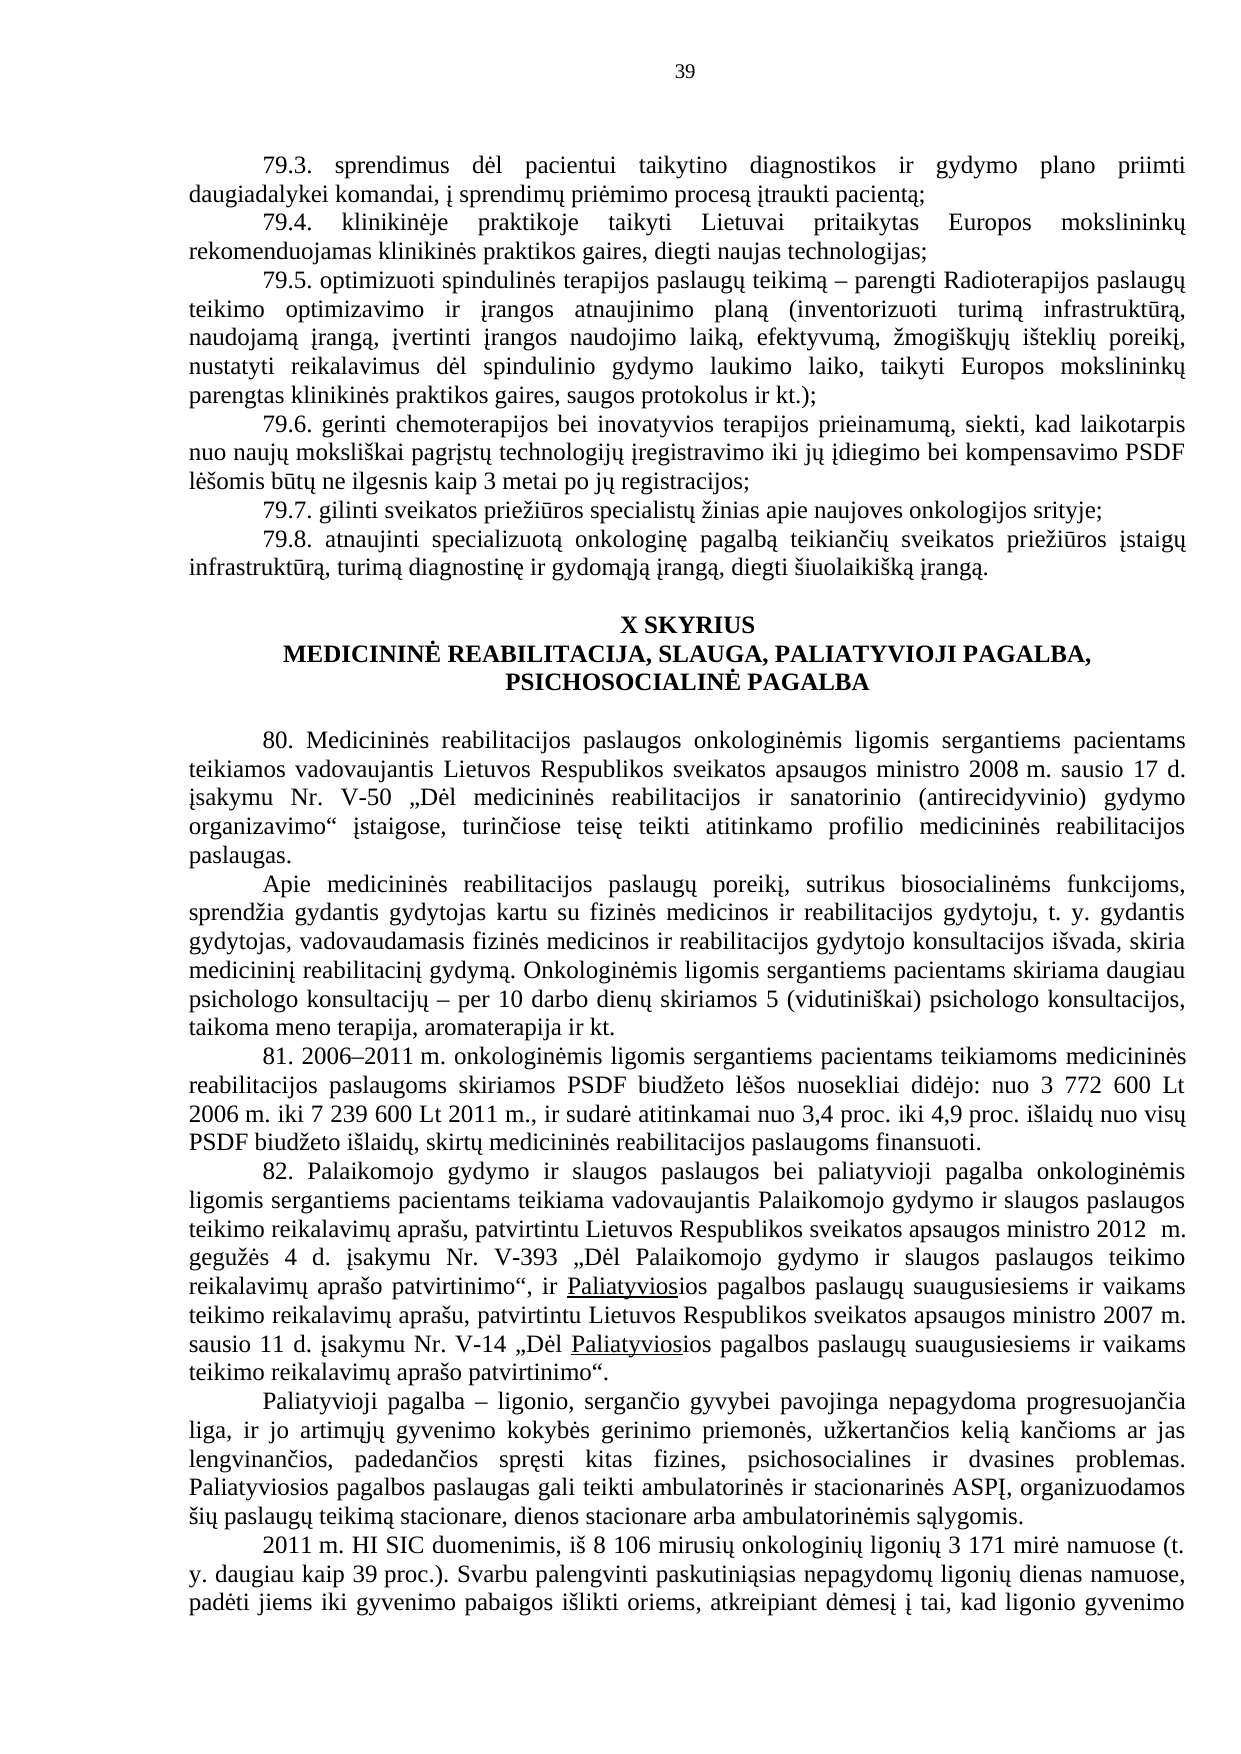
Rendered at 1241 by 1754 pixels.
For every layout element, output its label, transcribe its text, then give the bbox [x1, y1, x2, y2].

text X SKYRIUS [188, 610, 1186, 639]
text 79.3. sprendimus dėl pacientui taikytino diagnostikos ir gydymo plano priimti daugiadalykei komandai, į sprendimų priėmimo procesą įtraukti pacientą; [188, 150, 1186, 207]
text 79.7. gilinti sveikatos priežiūros specialistų žinias apie naujoves onkologijos srityje; [188, 495, 1186, 524]
text 79.8. atnaujinti specializuotą onkologinę pagalbą teikiančių sveikatos priežiūros įstaigų infrastruktūrą, turimą diagnostinę ir gydomąją įrangą, diegti šiuolaikišką įrangą. [188, 524, 1186, 581]
text 80. Medicininės reabilitacijos paslaugos onkologinėmis ligomis sergantiems pacientams teikiamos vadovaujantis Lietuvos Respublikos sveikatos apsaugos ministro 2008 m. sausio 17 d. įsakymu Nr. V-50 „Dėl medicininės reabilitacijos ir sanatorinio (antirecidyvinio) gydymo organizavimo“ įstaigose, turinčiose teisę teikti atitinkamo profilio medicininės reabilitacijos paslaugas. [188, 725, 1186, 869]
text 81. 2006–2011 m. onkologinėmis ligomis sergantiems pacientams teikiamoms medicininės reabilitacijos paslaugoms skiriamos PSDF biudžeto lėšos nuosekliai didėjo: nuo 3 772 600 Lt 2006 m. iki 7 239 600 Lt 2011 m., ir sudarė atitinkamai nuo 3,4 proc. iki 4,9 proc. išlaidų nuo visų PSDF biudžeto išlaidų, skirtų medicininės reabilitacijos paslaugoms finansuoti. [188, 1041, 1186, 1156]
text 79.6. gerinti chemoterapijos bei inovatyvios terapijos prieinamumą, siekti, kad laikotarpis nuo naujų moksliškai pagrįstų technologijų įregistravimo iki jų įdiegimo bei kompensavimo PSDF lėšomis būtų ne ilgesnis kaip 3 metai po jų registracijos; [188, 409, 1186, 495]
text PSICHOSOCIALINĖ PAGALBA [188, 667, 1186, 696]
text 79.5. optimizuoti spindulinės terapijos paslaugų teikimą – parengti Radioterapijos paslaugų teikimo optimizavimo ir įrangos atnaujinimo planą (inventorizuoti turimą infrastruktūrą, naudojamą įrangą, įvertinti įrangos naudojimo laiką, efektyvumą, žmogiškųjų išteklių poreikį, nustatyti reikalavimus dėl spindulinio gydymo laukimo laiko, taikyti Europos mokslininkų parengtas klinikinės praktikos gaires, saugos protokolus ir kt.); [188, 265, 1186, 409]
text Apie medicininės reabilitacijos paslaugų poreikį, sutrikus biosocialinėms funkcijoms, sprendžia gydantis gydytojas kartu su fizinės medicinos ir reabilitacijos gydytoju, t. y. gydantis gydytojas, vadovaudamasis fizinės medicinos ir reabilitacijos gydytojo konsultacijos išvada, skiria medicininį reabilitacinį gydymą. Onkologinėmis ligomis sergantiems pacientams skiriama daugiau psichologo konsultacijų – per 10 darbo dienų skiriamos 5 (vidutiniškai) psichologo konsultacijos, taikoma meno terapija, aromaterapija ir kt. [188, 869, 1186, 1041]
text 79.4. klinikinėje praktikoje taikyti Lietuvai pritaikytas Europos mokslininkų rekomenduojamas klinikinės praktikos gaires, diegti naujas technologijas; [188, 207, 1186, 265]
text Paliatyvioji pagalba – ligonio, sergančio gyvybei pavojinga nepagydoma progresuojančia liga, ir jo artimųjų gyvenimo kokybės gerinimo priemonės, užkertančios kelią kančioms ar jas lengvinančios, padedančios spręsti kitas fizines, psichosocialines ir dvasines problemas. Paliatyviosios pagalbos paslaugas gali teikti ambulatorinės ir stacionarinės ASPĮ, organizuodamos šių paslaugų teikimą stacionare, dienos stacionare arba ambulatorinėmis sąlygomis. [188, 1386, 1186, 1530]
text 2011 m. HI SIC duomenimis, iš 8 106 mirusių onkologinių ligonių 3 171 mirė namuose (t. y. daugiau kaip 39 proc.). Svarbu palengvinti paskutiniąsias nepagydomų ligonių dienas namuose, padėti jiems iki gyvenimo pabaigos išlikti oriems, atkreipiant dėmesį į tai, kad ligonio gyvenimo [188, 1530, 1186, 1616]
text 82. Palaikomojo gydymo ir slaugos paslaugos bei paliatyvioji pagalba onkologinėmis ligomis sergantiems pacientams teikiama vadovaujantis Palaikomojo gydymo ir slaugos paslaugos teikimo reikalavimų aprašu, patvirtintu Lietuvos Respublikos sveikatos apsaugos ministro 2012 m. gegužės 4 d. įsakymu Nr. V-393 „Dėl Palaikomojo gydymo ir slaugos paslaugos teikimo reikalavimų aprašo patvirtinimo“, ir Paliatyviosios pagalbos paslaugų suaugusiesiems ir vaikams teikimo reikalavimų aprašu, patvirtintu Lietuvos Respublikos sveikatos apsaugos ministro 2007 m. sausio 11 d. įsakymu Nr. V-14 „Dėl Paliatyviosios pagalbos paslaugų suaugusiesiems ir vaikams teikimo reikalavimų aprašo patvirtinimo“. [188, 1156, 1186, 1386]
text MEDICININĖ REABILITACIJA, SLAUGA, PALIATYVIOJI PAGALBA, [188, 639, 1186, 667]
